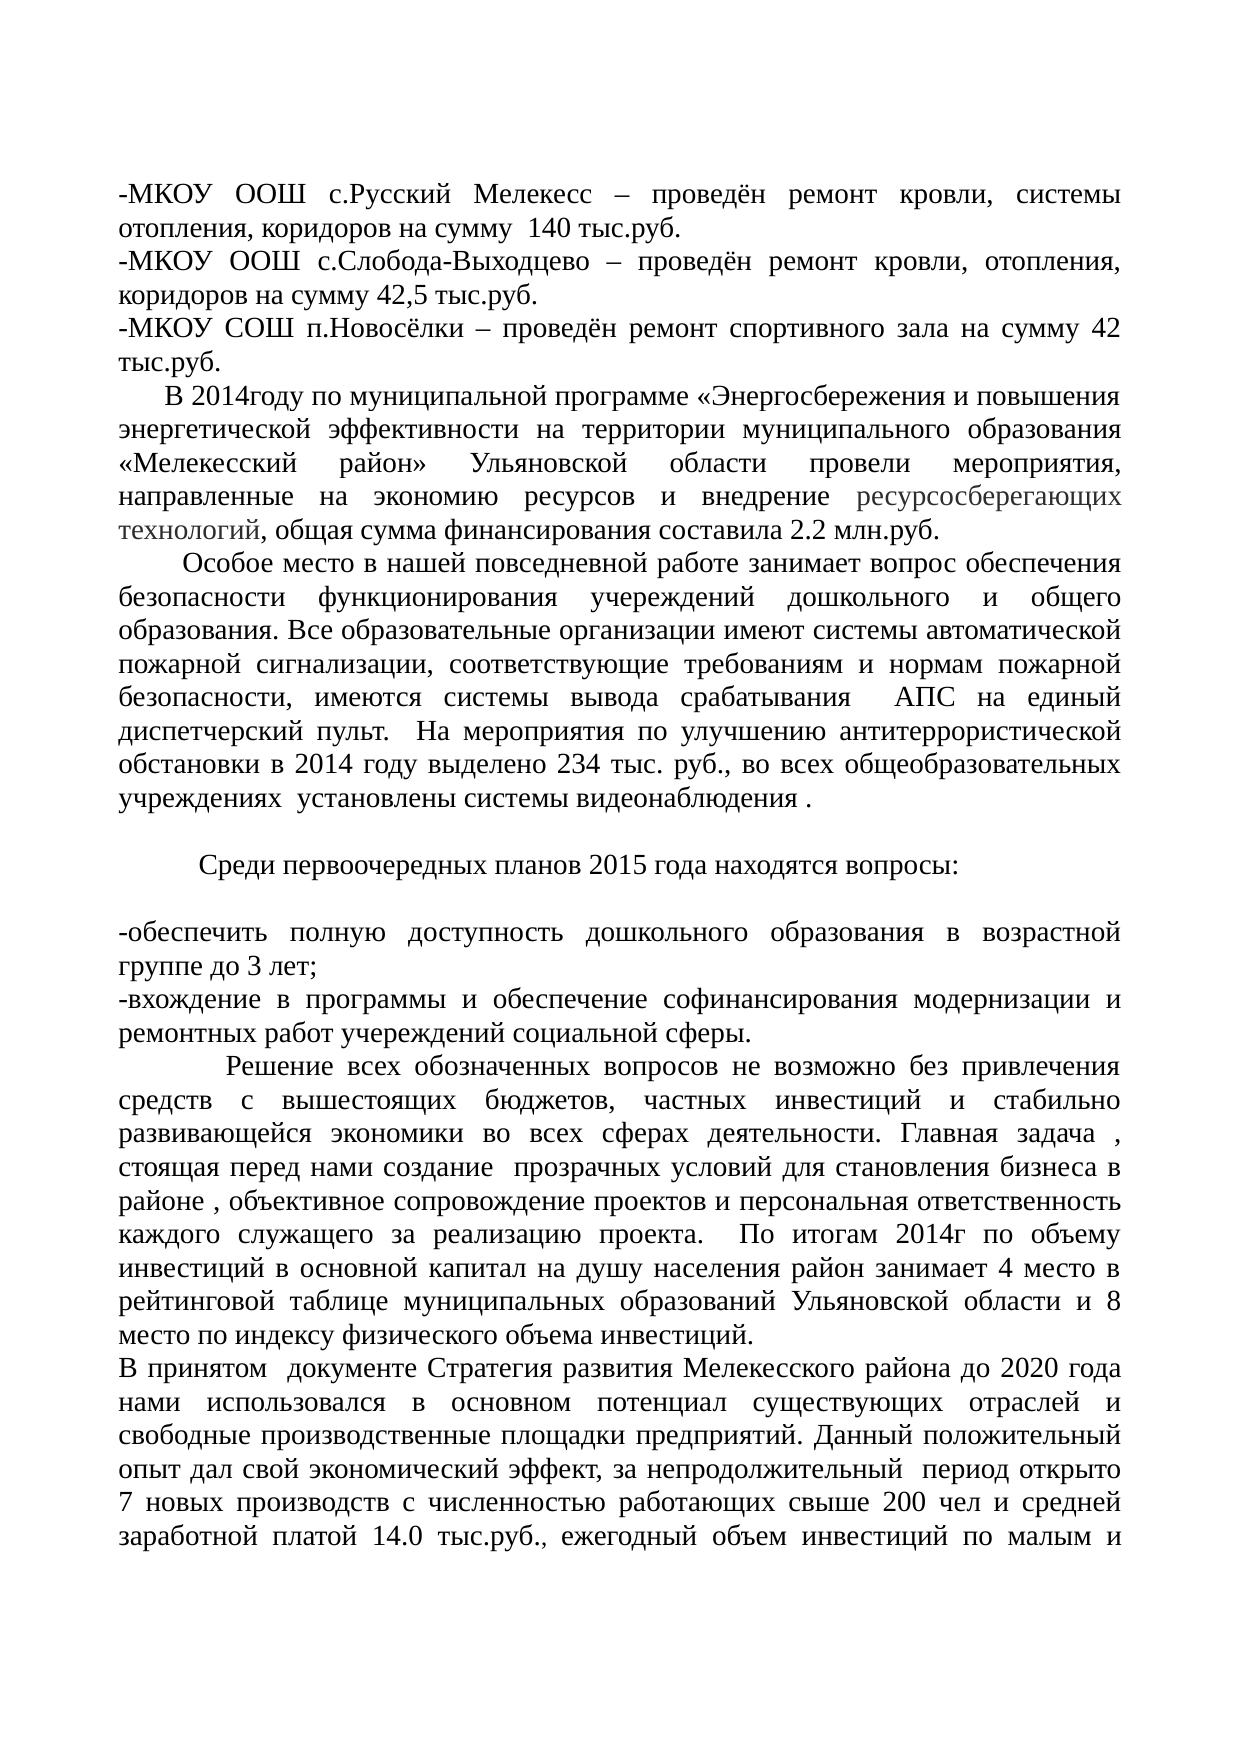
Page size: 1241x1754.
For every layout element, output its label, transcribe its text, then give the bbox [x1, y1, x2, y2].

text -МКОУ СОШ п.Новосёлки – проведён ремонт спортивного зала на сумму 42 тыс.руб. [118, 311, 1122, 378]
text -МКОУ ООШ с.Слобода-Выходцево – проведён ремонт кровли, отопления, коридоров на сумму 42,5 тыс.руб. [118, 243, 1122, 311]
text Особое место в нашей повседневной работе занимает вопрос обеспечения безопасности функционирования учереждений дошкольного и общего образования. Все образовательные организации имеют системы автоматической пожарной сигнализации, соответствующие требованиям и нормам пожарной безопасности, имеются системы вывода срабатывания АПС на единый диспетчерский пульт. На мероприятия по улучшению антитеррористической обстановки в 2014 году выделено 234 тыс. руб., во всех общеобразовательных учреждениях установлены системы видеонаблюдения . [118, 545, 1122, 814]
text -обеспечить полную доступность дошкольного образования в возрастной группе до 3 лет; [118, 914, 1122, 981]
text -МКОУ ООШ с.Русский Мелекесс – проведён ремонт кровли, системы отопления, коридоров на сумму 140 тыс.руб. [118, 176, 1122, 243]
text В 2014году по муниципальной программе «Энергосбережения и повышения энергетической эффективности на территории муниципального образования «Мелекесский район» Ульяновской области провели мероприятия, направленные на экономию ресурсов и внедрение ресурсосберегающих технологий, общая сумма финансирования составила 2.2 млн.руб. [118, 378, 1122, 545]
text -вхождение в программы и обеспечение софинансирования модернизации и ремонтных работ учереждений социальной сферы. [118, 981, 1122, 1048]
text Решение всех обозначенных вопросов не возможно без привлечения средств с вышестоящих бюджетов, частных инвестиций и стабильно развивающейся экономики во всех сферах деятельности. Главная задача , стоящая перед нами создание прозрачных условий для становления бизнеса в районе , объективное сопровождение проектов и персональная ответственность каждого служащего за реализацию проекта. По итогам 2014г по объему инвестиций в основной капитал на душу населения район занимает 4 место в рейтинговой таблице муниципальных образований Ульяновской области и 8 место по индексу физического объема инвестиций. [118, 1048, 1122, 1350]
text В принятом документе Стратегия развития Мелекесского района до 2020 года нами использовался в основном потенциал существующих отраслей и свободные производственные площадки предприятий. Данный положительный опыт дал свой экономический эффект, за непродолжительный период открыто 7 новых производств с численностью работающих свыше 200 чел и средней заработной платой 14.0 тыс.руб., ежегодный объем инвестиций по малым и [118, 1350, 1122, 1552]
text Среди первоочередных планов 2015 года находятся вопросы: [118, 847, 1122, 881]
